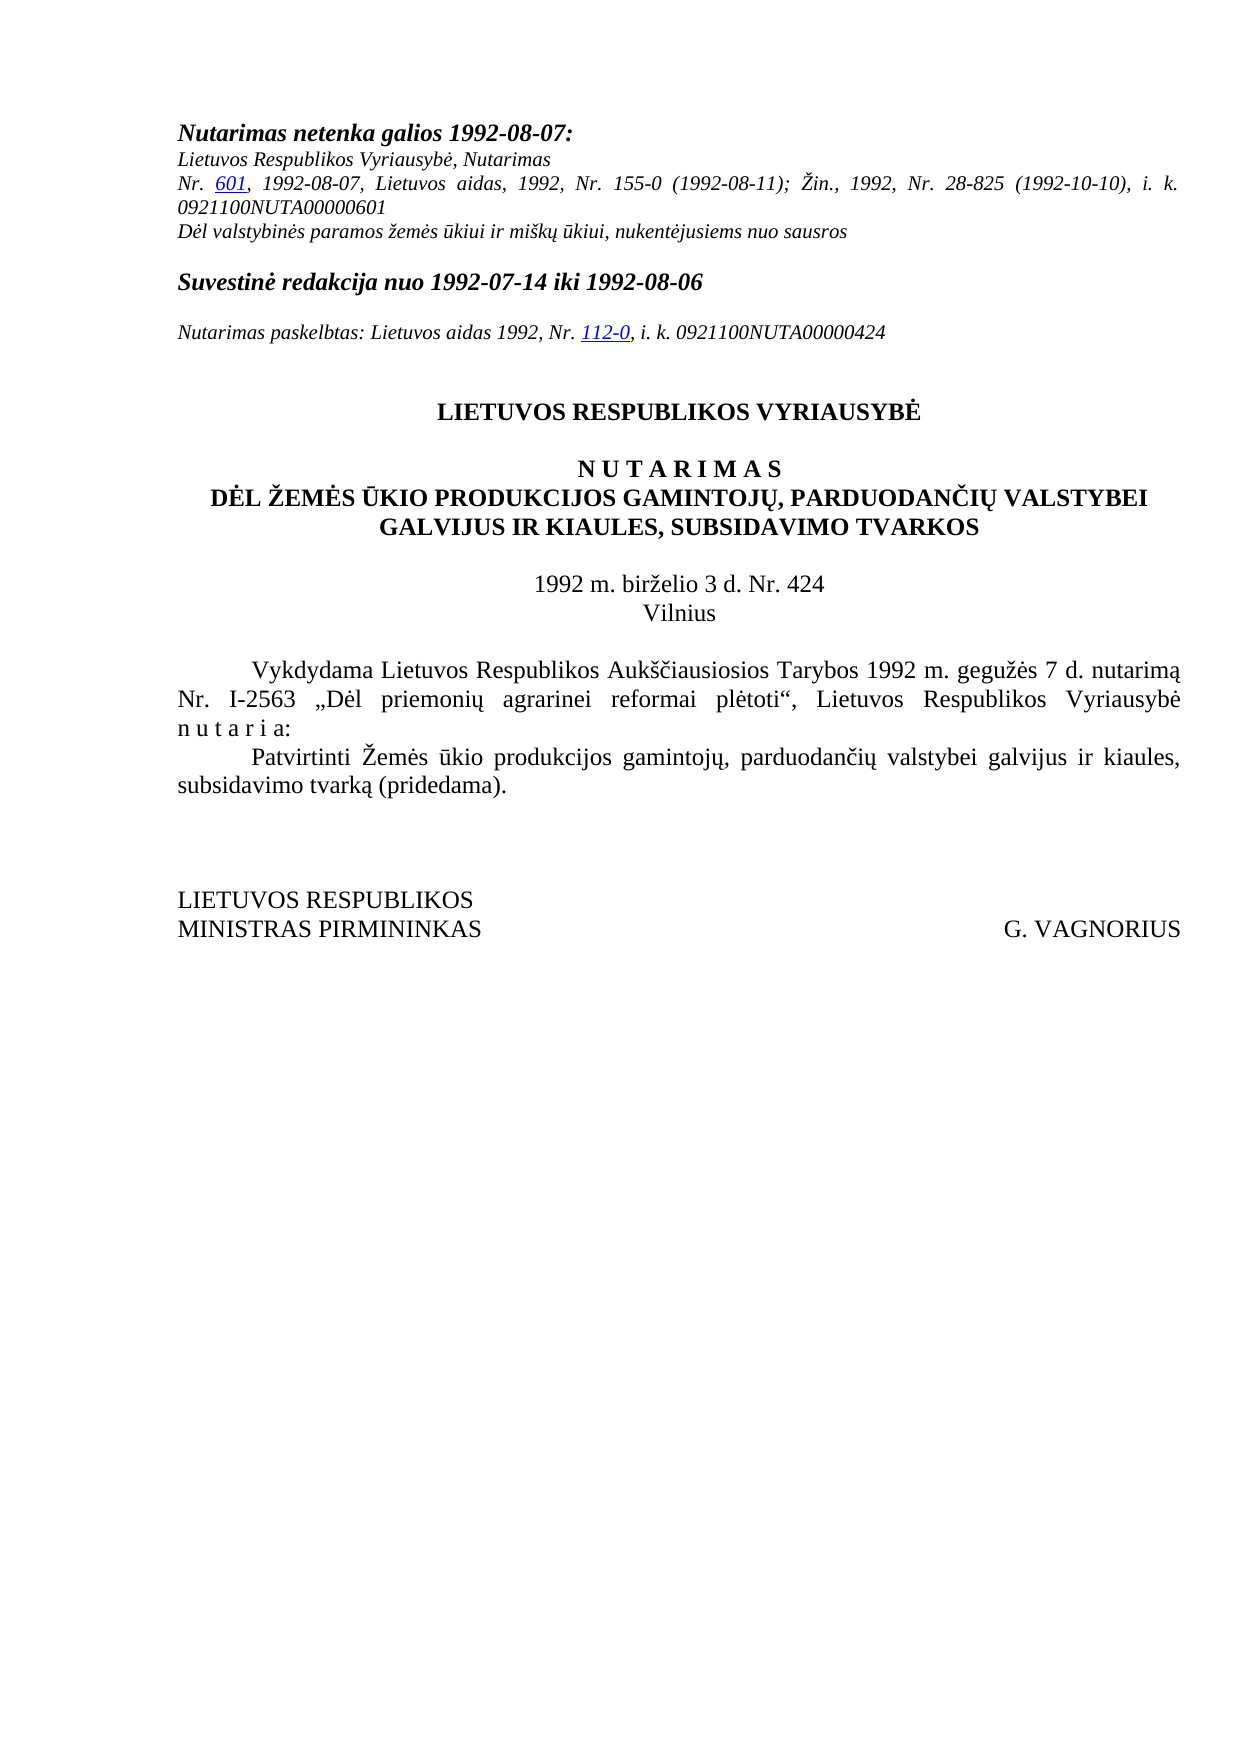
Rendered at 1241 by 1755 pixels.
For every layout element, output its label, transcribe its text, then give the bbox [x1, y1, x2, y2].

text DĖL ŽEMĖS ŪKIO PRODUKCIJOS GAMINTOJŲ, PARDUODANČIŲ VALSTYBEI GALVIJUS IR KIAULES, SUBSIDAVIMO TVARKOS [177, 483, 1181, 541]
text LIETUVOS RESPUBLIKOS VYRIAUSYBĖ [177, 397, 1181, 426]
text Vilnius [177, 598, 1181, 627]
text MINISTRAS PIRMININKAS G. VAGNORIUS [177, 914, 1181, 943]
text LIETUVOS RESPUBLIKOS [177, 886, 1181, 914]
text 1992 m. birželio 3 d. Nr. 424 [177, 569, 1181, 598]
text Nr. 601, 1992-08-07, Lietuvos aidas, 1992, Nr. 155-0 (1992-08-11); Žin., 1992, Nr. 28-825 (1992-10-10), i. k. 0921100NUTA00000601 [177, 171, 1181, 219]
text Patvirtinti Žemės ūkio produkcijos gamintojų, parduodančių valstybei galvijus ir kiaules, subsidavimo tvarką (pridedama). [177, 742, 1181, 799]
text Nutarimas netenka galios 1992-08-07: [177, 118, 1181, 147]
text Dėl valstybinės paramos žemės ūkiui ir miškų ūkiui, nukentėjusiems nuo sausros [177, 219, 1181, 243]
text N U T A R I M A S [177, 454, 1181, 483]
text Nutarimas paskelbtas: Lietuvos aidas 1992, Nr. 112-0, i. k. 0921100NUTA00000424 [177, 320, 1181, 344]
text Lietuvos Respublikos Vyriausybė, Nutarimas [177, 147, 1181, 171]
text Suvestinė redakcija nuo 1992-07-14 iki 1992-08-06 [177, 267, 1181, 296]
text Vykdydama Lietuvos Respublikos Aukščiausiosios Tarybos 1992 m. gegužės 7 d. nutarimą Nr. I-2563 „Dėl priemonių agrarinei reformai plėtoti“, Lietuvos Respublikos Vyriausybė nutaria: [177, 656, 1181, 742]
